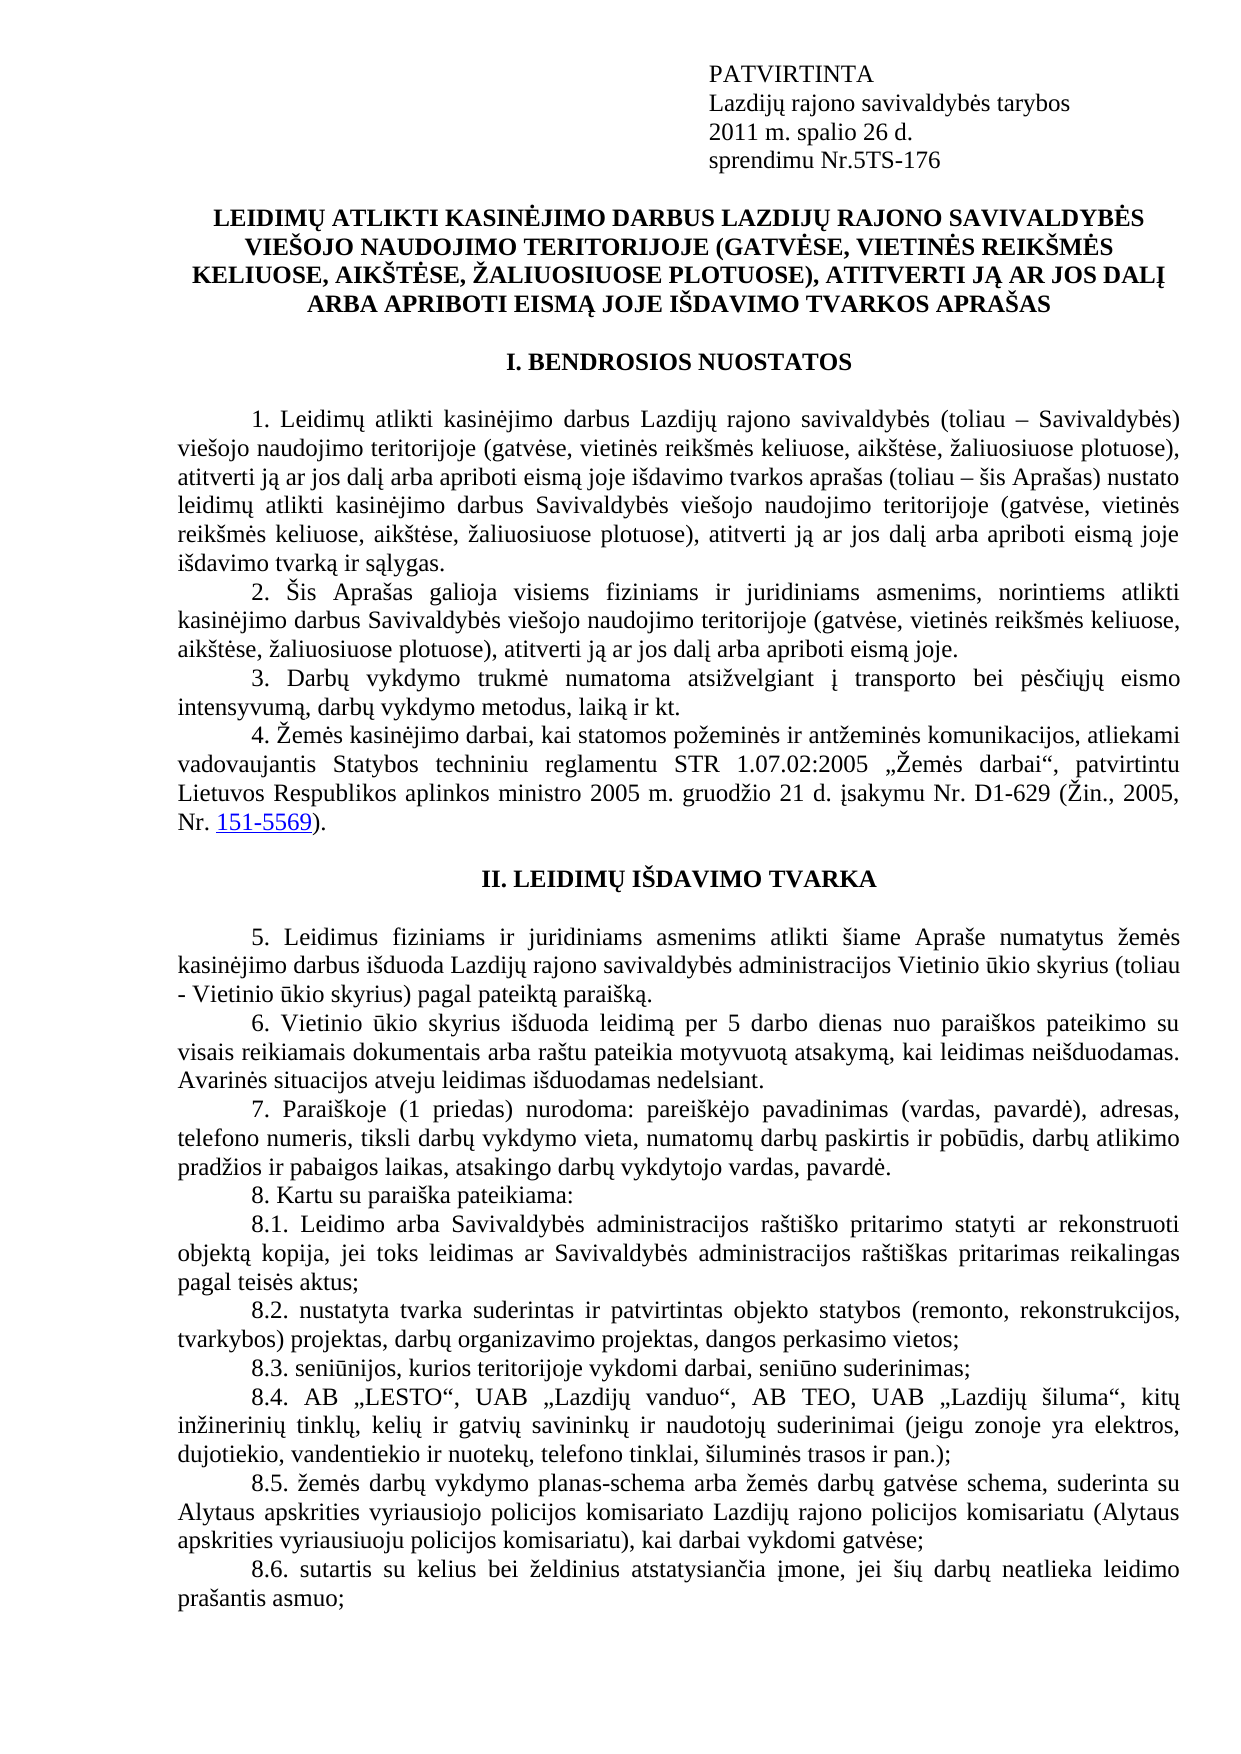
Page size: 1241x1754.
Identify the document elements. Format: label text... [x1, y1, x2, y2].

text 2011 m. spalio 26 d. [709, 117, 1181, 145]
text 5. Leidimus fiziniams ir juridiniams asmenims atlikti šiame Apraše numatytus žemės kasinėjimo darbus išduoda Lazdijų rajono savivaldybės administracijos Vietinio ūkio skyrius (toliau - Vietinio ūkio skyrius) pagal pateiktą paraišką. [177, 922, 1181, 1008]
text 6. Vietinio ūkio skyrius išduoda leidimą per 5 darbo dienas nuo paraiškos pateikimo su visais reikiamais dokumentais arba raštu pateikia motyvuotą atsakymą, kai leidimas neišduodamas. Avarinės situacijos atveju leidimas išduodamas nedelsiant. [177, 1008, 1181, 1094]
text II. LEIDIMŲ IŠDAVIMO TVARKA [177, 864, 1181, 893]
text 8.1. Leidimo arba Savivaldybės administracijos raštiško pritarimo statyti ar rekonstruoti objektą kopija, jei toks leidimas ar Savivaldybės administracijos raštiškas pritarimas reikalingas pagal teisės aktus; [177, 1209, 1181, 1295]
text Lazdijų rajono savivaldybės tarybos [709, 88, 1181, 117]
text 7. Paraiškoje (1 priedas) nurodoma: pareiškėjo pavadinimas (vardas, pavardė), adresas, telefono numeris, tiksli darbų vykdymo vieta, numatomų darbų paskirtis ir pobūdis, darbų atlikimo pradžios ir pabaigos laikas, atsakingo darbų vykdytojo vardas, pavardė. [177, 1094, 1181, 1180]
text 8.2. nustatyta tvarka suderintas ir patvirtintas objekto statybos (remonto, rekonstrukcijos, tvarkybos) projektas, darbų organizavimo projektas, dangos perkasimo vietos; [177, 1295, 1181, 1353]
text 2. Šis Aprašas galioja visiems fiziniams ir juridiniams asmenims, norintiems atlikti kasinėjimo darbus Savivaldybės viešojo naudojimo teritorijoje (gatvėse, vietinės reikšmės keliuose, aikštėse, žaliuosiuose plotuose), atitverti ją ar jos dalį arba apriboti eismą joje. [177, 577, 1181, 663]
text 3. Darbų vykdymo trukmė numatoma atsižvelgiant į transporto bei pėsčiųjų eismo intensyvumą, darbų vykdymo metodus, laiką ir kt. [177, 663, 1181, 720]
text 8.4. AB „LESTO“, UAB „Lazdijų vanduo“, AB TEO, UAB „Lazdijų šiluma“, kitų inžinerinių tinklų, kelių ir gatvių savininkų ir naudotojų suderinimai (jeigu zonoje yra elektros, dujotiekio, vandentiekio ir nuotekų, telefono tinklai, šiluminės trasos ir pan.); [177, 1382, 1181, 1468]
text 8. Kartu su paraiška pateikiama: [177, 1180, 1181, 1209]
text 8.6. sutartis su kelius bei želdinius atstatysiančia įmone, jei šių darbų neatlieka leidimo prašantis asmuo; [177, 1554, 1181, 1612]
text sprendimu Nr.5TS-176 [709, 145, 1181, 174]
text I. BENDROSIOS NUOSTATOS [177, 347, 1181, 375]
text 8.5. žemės darbų vykdymo planas-schema arba žemės darbų gatvėse schema, suderinta su Alytaus apskrities vyriausiojo policijos komisariato Lazdijų rajono policijos komisariatu (Alytaus apskrities vyriausiuoju policijos komisariatu), kai darbai vykdomi gatvėse; [177, 1468, 1181, 1554]
text LEIDIMŲ ATLIKTI KASINĖJIMO DARBUS LAZDIJŲ RAJONO SAVIVALDYBĖS VIEŠOJO NAUDOJIMO TERITORIJOJE (GATVĖSE, VIETINĖS REIKŠMĖS KELIUOSE, AIKŠTĖSE, ŽALIUOSIUOSE PLOTUOSE), ATITVERTI JĄ AR JOS DALĮ ARBA APRIBOTI EISMĄ JOJE IŠDAVIMO TVARKOS APRAŠAS [177, 203, 1181, 318]
text 1. Leidimų atlikti kasinėjimo darbus Lazdijų rajono savivaldybės (toliau – Savivaldybės) viešojo naudojimo teritorijoje (gatvėse, vietinės reikšmės keliuose, aikštėse, žaliuosiuose plotuose), atitverti ją ar jos dalį arba apriboti eismą joje išdavimo tvarkos aprašas (toliau – šis Aprašas) nustato leidimų atlikti kasinėjimo darbus Savivaldybės viešojo naudojimo teritorijoje (gatvėse, vietinės reikšmės keliuose, aikštėse, žaliuosiuose plotuose), atitverti ją ar jos dalį arba apriboti eismą joje išdavimo tvarką ir sąlygas. [177, 404, 1181, 577]
text PATVIRTINTA [709, 59, 1181, 88]
text 8.3. seniūnijos, kurios teritorijoje vykdomi darbai, seniūno suderinimas; [177, 1353, 1181, 1382]
text 4. Žemės kasinėjimo darbai, kai statomos požeminės ir antžeminės komunikacijos, atliekami vadovaujantis Statybos techniniu reglamentu STR 1.07.02:2005 „Žemės darbai“, patvirtintu Lietuvos Respublikos aplinkos ministro 2005 m. gruodžio 21 d. įsakymu Nr. D1-629 (Žin., 2005, Nr. 151-5569). [177, 720, 1181, 835]
